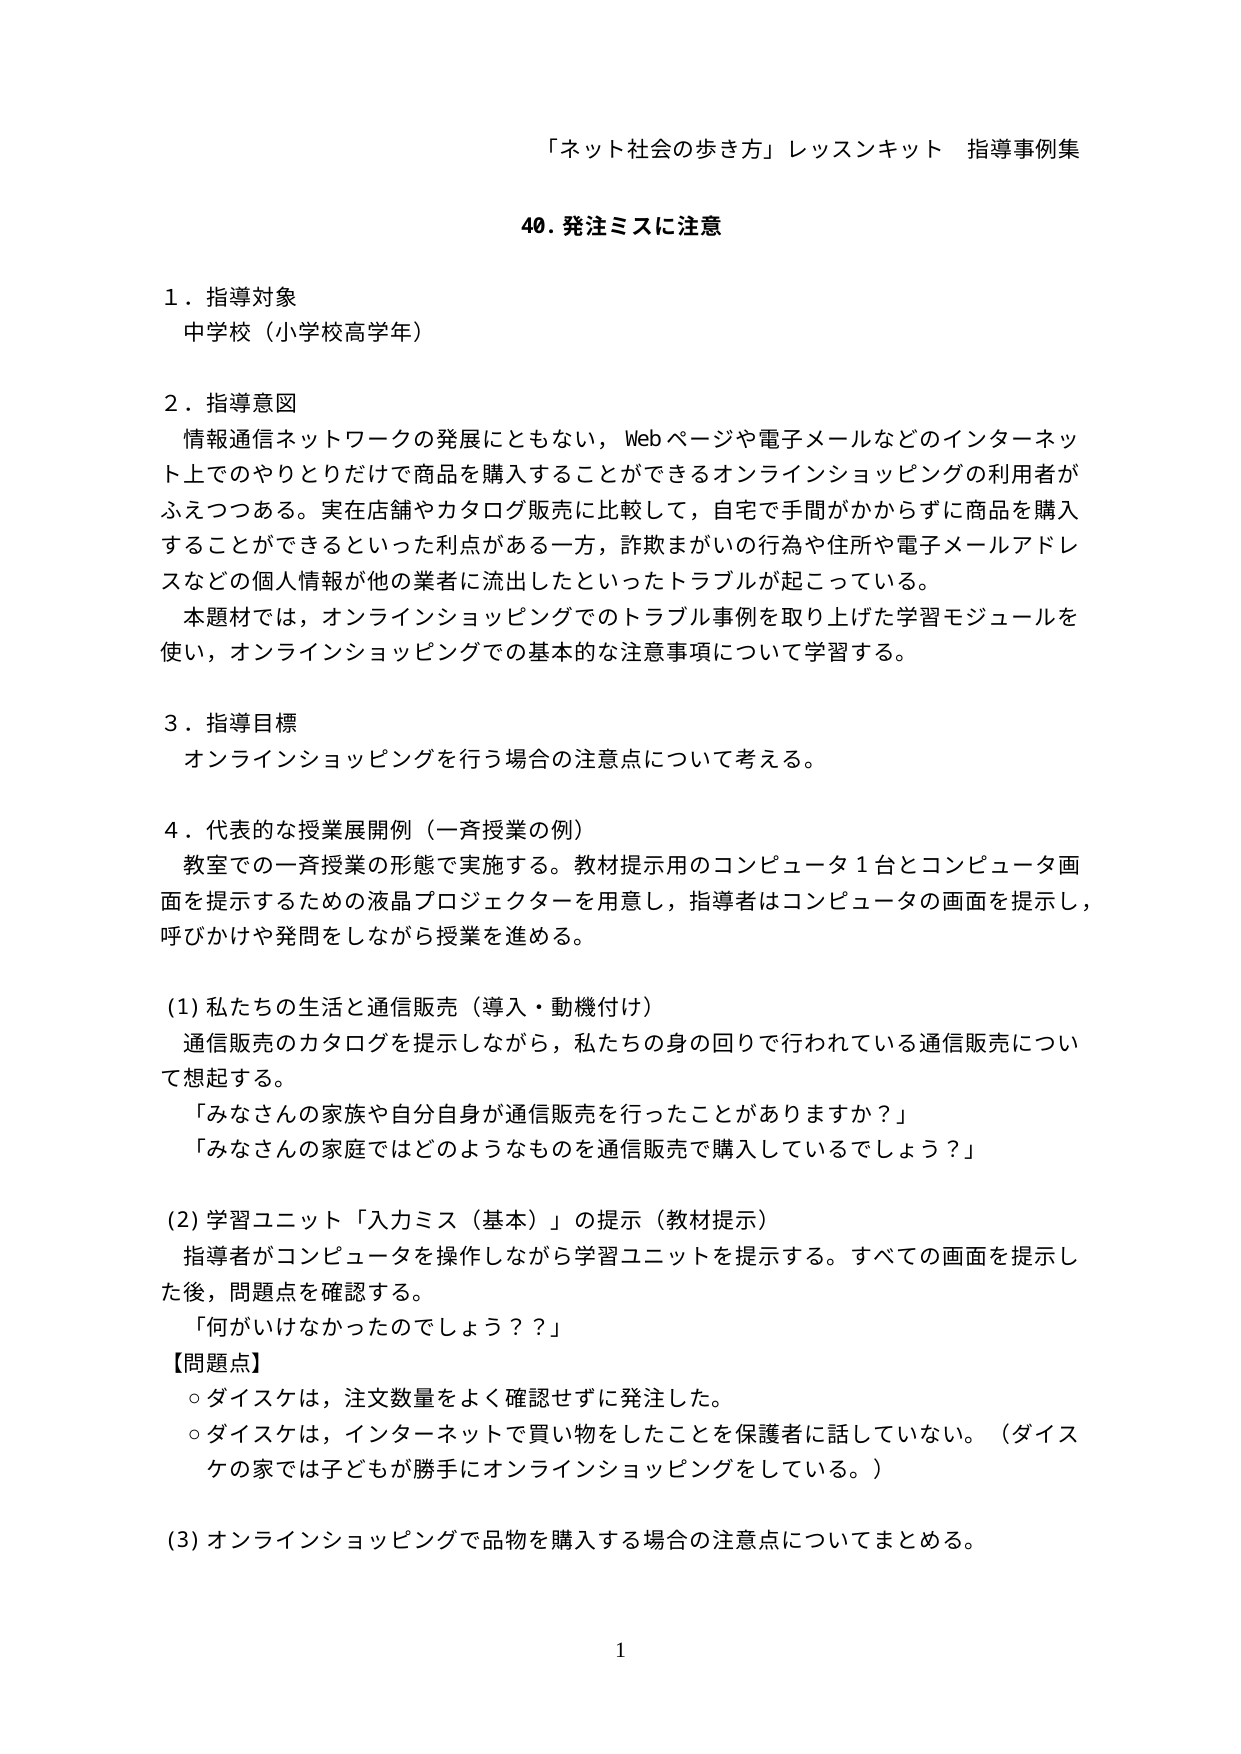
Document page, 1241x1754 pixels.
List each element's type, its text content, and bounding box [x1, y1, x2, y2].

text 本題材では，オンラインショッピングでのトラブル事例を取り上げた学習モジュールを使い，オンラインショッピングでの基本的な注意事項について学習する。 [160, 591, 1081, 662]
text 指導者がコンピュータを操作しながら学習ユニットを提示する。すべての画面を提示した後，問題点を確認する。 [160, 1231, 1081, 1302]
text ○ダイスケは，インターネットで買い物をしたことを保護者に話していない。（ダイスケの家では子どもが勝手にオンラインショッピングをしている。） [166, 1408, 1081, 1479]
text 情報通信ネットワークの発展にともない，Webページや電子メールなどのインターネット上でのやりとりだけで商品を購入することができるオンラインショッピングの利用者がふえつつある。実在店舗やカタログ販売に比較して，自宅で手間がかからずに商品を購入することができるといった利点がある一方，詐欺まがいの行為や住所や電子メールアドレスなどの個人情報が他の業者に流出したといったトラブルが起こっている。 [160, 414, 1081, 591]
text ○ダイスケは，注文数量をよく確認せずに発注した。 [178, 1373, 1081, 1408]
text 通信販売のカタログを提示しながら，私たちの身の回りで行われている通信販売について想起する。 [160, 1018, 1081, 1089]
text 「みなさんの家族や自分自身が通信販売を行ったことがありますか？」 [160, 1089, 1081, 1124]
text 40.発注ミスに注意 [160, 201, 1081, 236]
text 「何がいけなかったのでしょう？？」 [160, 1302, 1081, 1337]
text ４．代表的な授業展開例（一斉授業の例） [160, 804, 1081, 840]
text 「みなさんの家庭ではどのようなものを通信販売で購入しているでしょう？」 [160, 1124, 1081, 1160]
text (1)私たちの生活と通信販売（導入・動機付け） [160, 982, 1081, 1018]
text 【問題点】 [160, 1337, 1081, 1373]
text オンラインショッピングを行う場合の注意点について考える。 [160, 733, 1081, 769]
text ２．指導意図 [160, 378, 1081, 414]
text 教室での一斉授業の形態で実施する。教材提示用のコンピュータ1台とコンピュータ画面を提示するための液晶プロジェクターを用意し，指導者はコンピュータの画面を提示し，呼びかけや発問をしながら授業を進める。 [160, 840, 1081, 947]
text １．指導対象 [160, 272, 1081, 307]
text (2)学習ユニット「入力ミス（基本）」の提示（教材提示） [160, 1195, 1081, 1231]
text (3)オンラインショッピングで品物を購入する場合の注意点についてまとめる。 [160, 1515, 1081, 1550]
text ３．指導目標 [160, 698, 1081, 733]
text 中学校（小学校高学年） [160, 307, 1081, 343]
